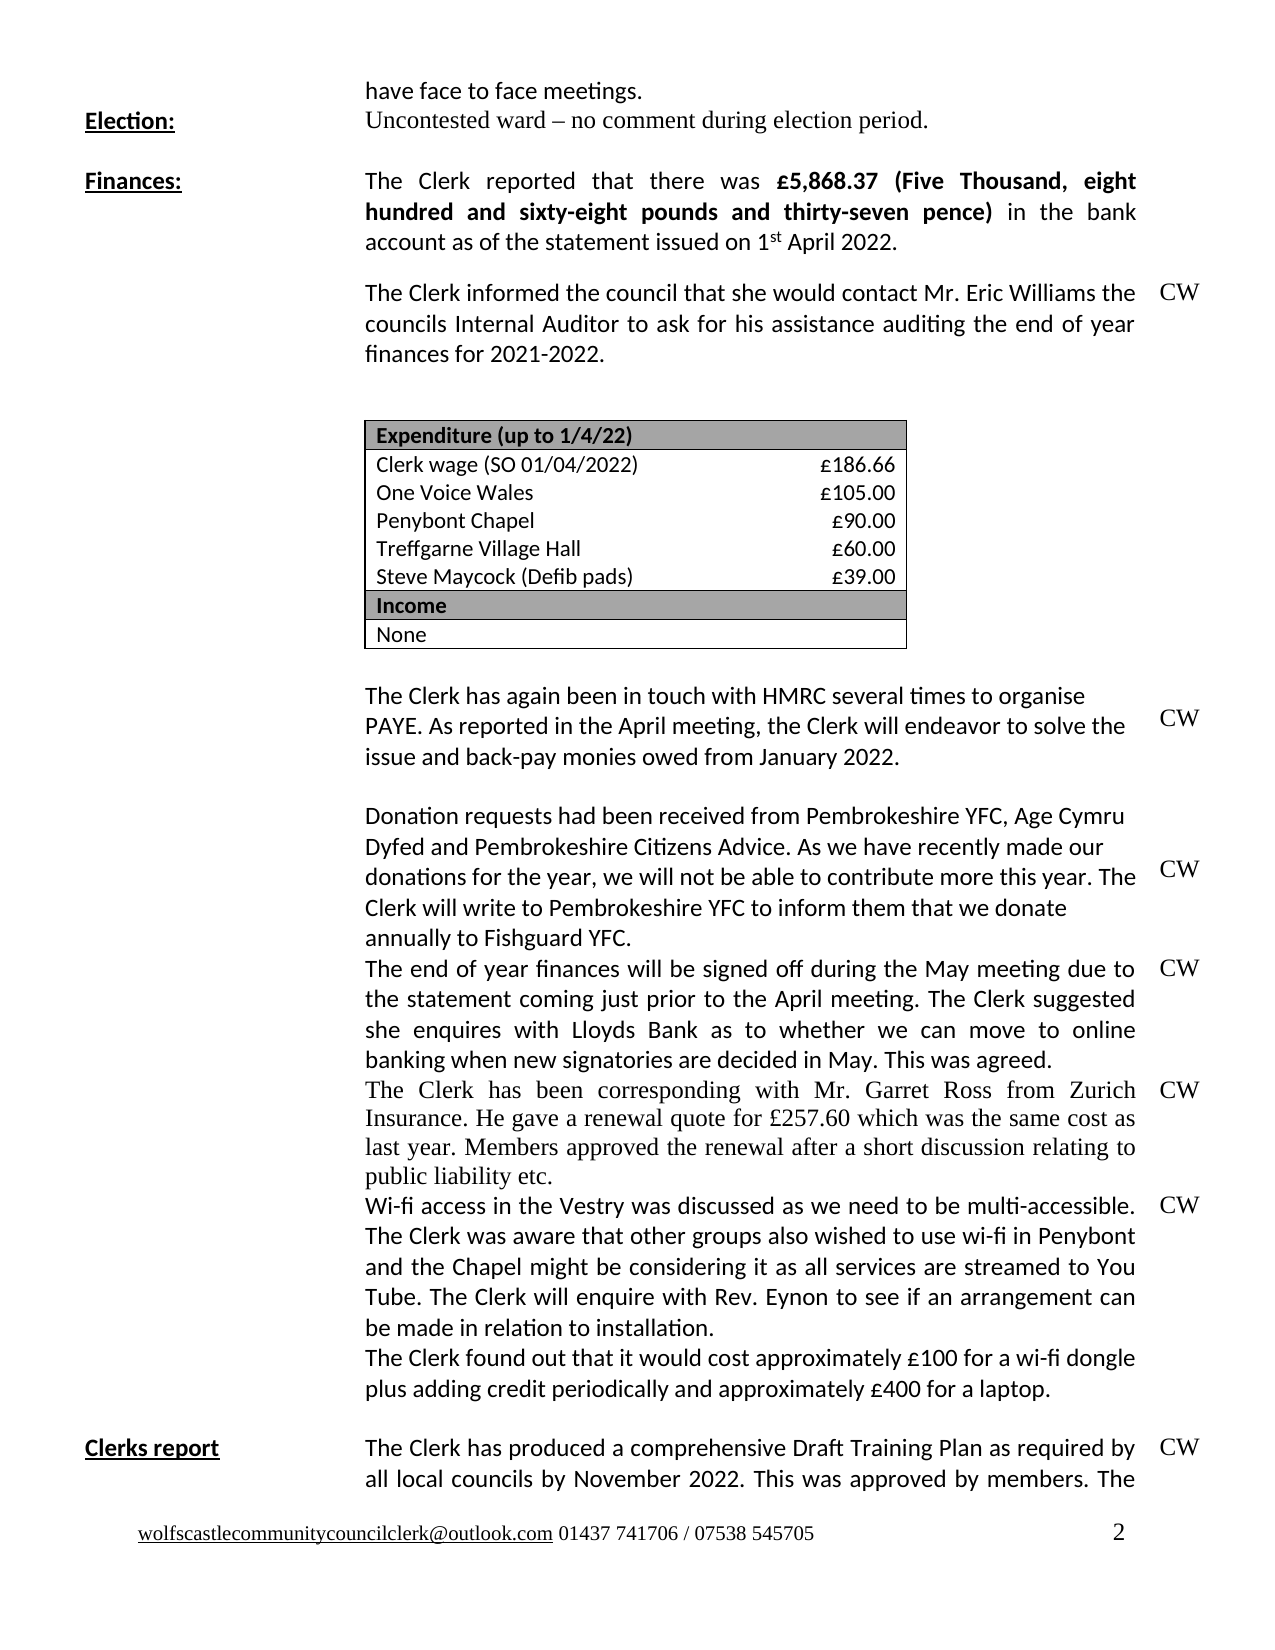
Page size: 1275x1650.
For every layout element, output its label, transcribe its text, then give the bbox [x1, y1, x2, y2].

table_cell Uncontested ward – no comment during election period. [354, 106, 1148, 166]
table_cell The Clerk has been corresponding with Mr. Garret Ross from Zurich Insurance. He gave a renewal quote for £257.60 which was the same cost as last year. Members approved the renewal after a short discussion relating to public liability etc. [354, 1075, 1148, 1190]
table_cell have face to face meetings. [354, 75, 1148, 106]
table_cell £186.66 [789, 450, 906, 478]
table_cell £105.00 [789, 478, 906, 506]
table_cell CW [1148, 649, 1211, 800]
table_cell The Clerk has again been in touch with HMRC several times to organise PAYE. As reported in the April meeting, the Clerk will endeavor to solve the issue and back-pay monies owed from January 2022. [354, 649, 1148, 800]
table_cell CW [1148, 953, 1211, 1075]
table_cell Steve Maycock (Defib pads) [366, 562, 788, 590]
table_cell The end of year finances will be signed off during the May meeting due to the statement coming just prior to the April meeting. The Clerk suggested she enquires with Lloyds Bank as to whether we can move to online banking when new signatories are decided in May. This was agreed. [354, 953, 1148, 1075]
table_cell [354, 400, 1148, 649]
table_cell Clerks report [74, 1432, 354, 1517]
table_cell Election: [74, 106, 354, 166]
table_cell The Clerk has produced a comprehensive Draft Training Plan as required by all local councils by November 2022. This was approved by members. The [354, 1432, 1148, 1517]
table_cell [74, 75, 354, 106]
table_cell CW [1148, 278, 1211, 399]
table_header Expenditure (up to 1/4/22) [366, 421, 906, 449]
table_cell Treffgarne Village Hall [366, 534, 788, 562]
table_cell [789, 620, 906, 648]
table_cell [1148, 106, 1211, 166]
table_cell One Voice Wales [366, 478, 788, 506]
table_cell Income [366, 591, 906, 619]
table_cell Finances: [74, 166, 354, 1432]
table_cell CW [1148, 1432, 1211, 1517]
table_cell Clerk wage (SO 01/04/2022) [366, 450, 788, 478]
table_cell None [366, 620, 788, 648]
table_cell CW [1148, 1075, 1211, 1190]
table_cell CW [1148, 800, 1211, 953]
table_cell [1148, 166, 1211, 277]
table_cell Donation requests had been received from Pembrokeshire YFC, Age Cymru Dyfed and Pembrokeshire Citizens Advice. As we have recently made our donations for the year, we will not be able to contribute more this year. The Clerk will write to Pembrokeshire YFC to inform them that we donate annually to Fishguard YFC. [354, 800, 1148, 953]
table_cell [1148, 75, 1211, 106]
table_cell The Clerk informed the council that she would contact Mr. Eric Williams the councils Internal Auditor to ask for his assistance auditing the end of year finances for 2021-2022. [354, 278, 1148, 399]
table_cell Penybont Chapel [366, 506, 788, 534]
table_cell £39.00 [789, 562, 906, 590]
table_cell Wi-fi access in the Vestry was discussed as we need to be multi-accessible. The Clerk was aware that other groups also wished to use wi-fi in Penybont and the Chapel might be considering it as all services are streamed to You Tube. The Clerk will enquire with Rev. Eynon to see if an arrangement can be made in relation to installation. The Clerk found out that it would cost approximately £100 for a wi-fi dongle plus adding credit periodically and approximately £400 for a laptop. [354, 1190, 1148, 1432]
table_cell £90.00 [789, 506, 906, 534]
table_cell £60.00 [789, 534, 906, 562]
table_cell The Clerk reported that there was £5,868.37 (Five Thousand, eight hundred and sixty-eight pounds and thirty-seven pence) in the bank account as of the statement issued on 1st April 2022. [354, 166, 1148, 277]
table_cell CW [1148, 1190, 1211, 1432]
table_cell [1148, 400, 1211, 649]
